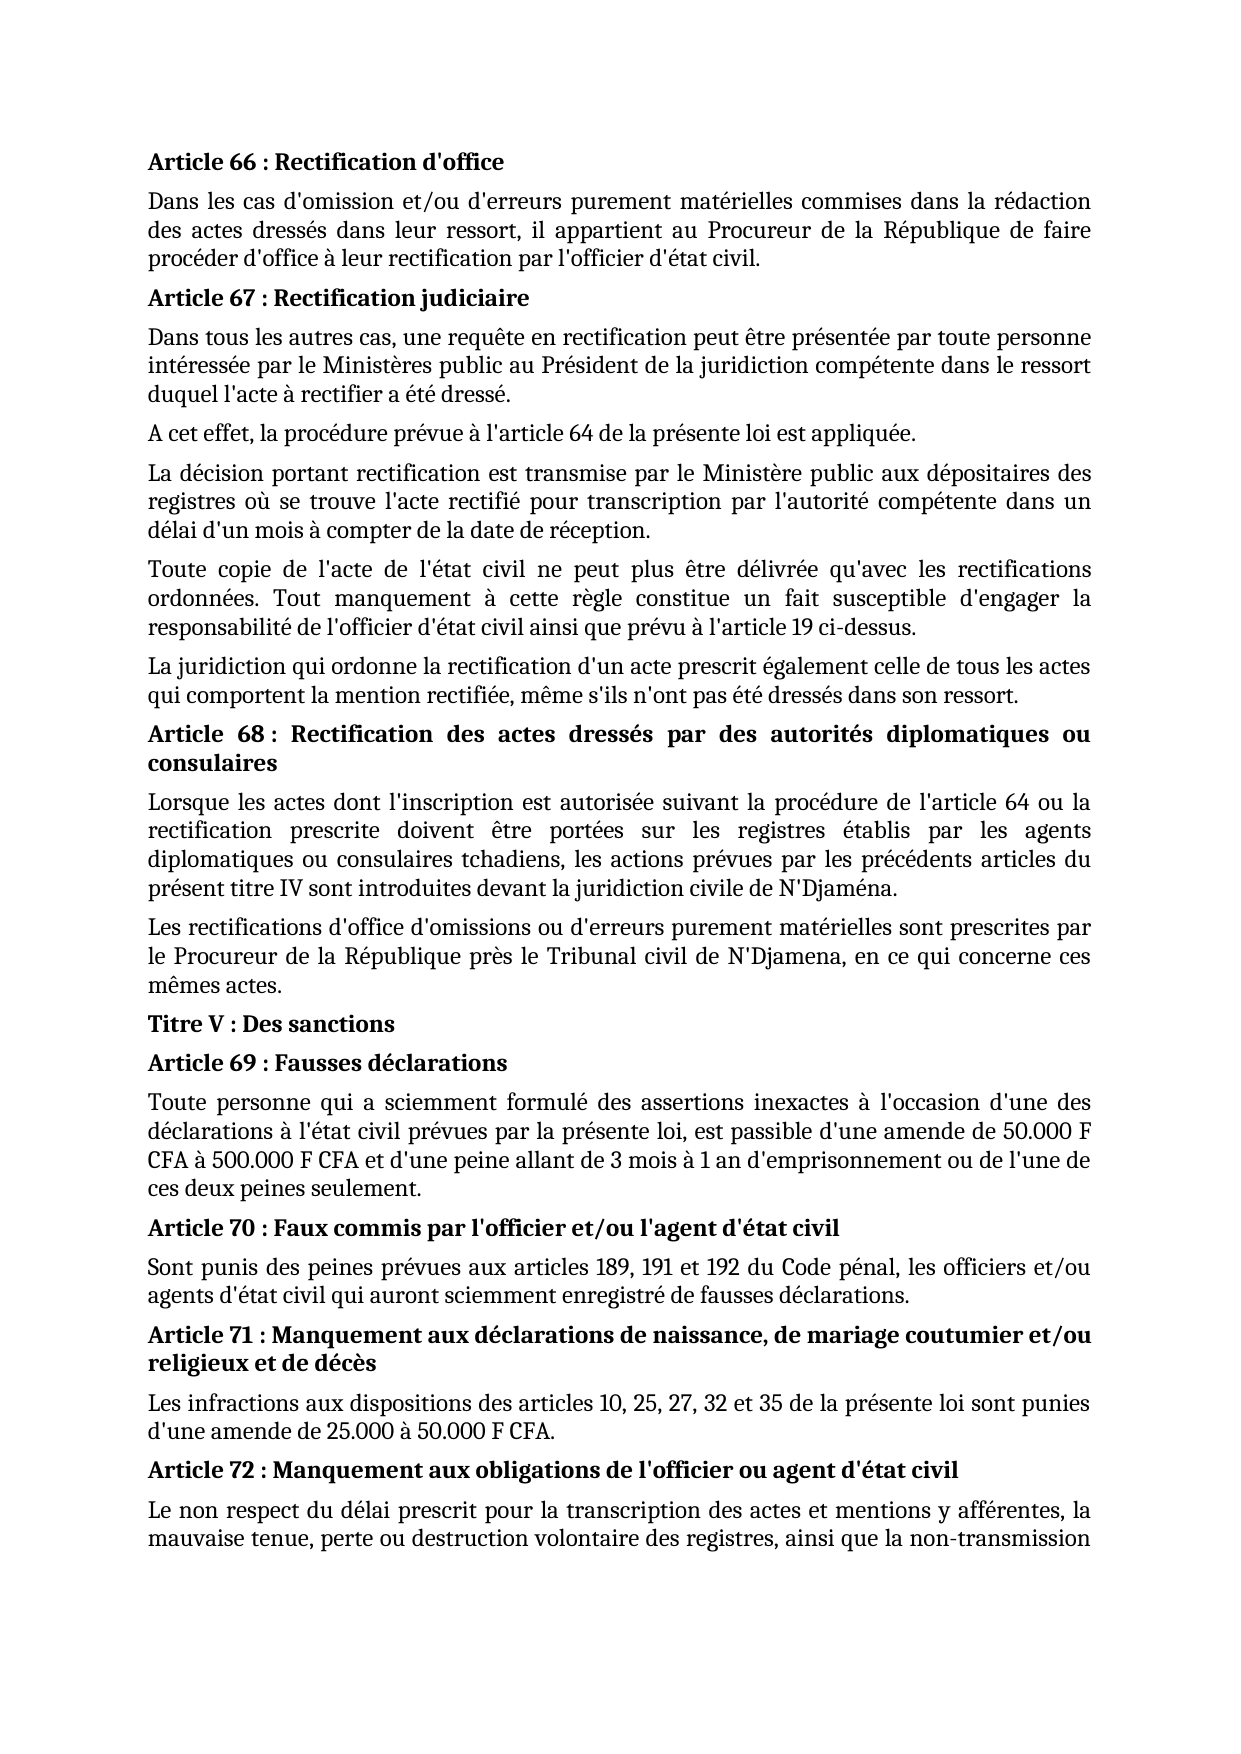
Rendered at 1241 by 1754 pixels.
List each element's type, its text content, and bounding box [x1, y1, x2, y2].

text A cet effet, la procédure prévue à l'article 64 de la présente loi est appliquée. [148, 419, 1093, 448]
text Les rectifications d'office d'omissions ou d'erreurs purement matérielles sont prescrites par le Procureur de la République près le Tribunal civil de N'Djamena, en ce qui concerne ces mêmes actes. [148, 913, 1093, 999]
text Sont punis des peines prévues aux articles 189, 191 et 192 du Code pénal, les officiers et/ou agents d'état civil qui auront sciemment enregistré de fausses déclarations. [148, 1253, 1093, 1310]
text Le non respect du délai prescrit pour la transcription des actes et mentions y afférentes, la mauvaise tenue, perte ou destruction volontaire des registres, ainsi que la non-transmission [148, 1496, 1093, 1553]
text Toute copie de l'acte de l'état civil ne peut plus être délivrée qu'avec les rectifications ordonnées. Tout manquement à cette règle constitue un fait susceptible d'engager la responsabilité de l'officier d'état civil ainsi que prévu à l'article 19 ci-dessus. [148, 555, 1093, 641]
text Article 69 : Fausses déclarations [148, 1049, 1093, 1078]
text Article 66 : Rectification d'office [148, 148, 1093, 176]
text Article 70 : Faux commis par l'officier et/ou l'agent d'état civil [148, 1213, 1093, 1242]
text La décision portant rectification est transmise par le Ministère public aux dépositaires des registres où se trouve l'acte rectifié pour transcription par l'autorité compétente dans un délai d'un mois à compter de la date de réception. [148, 458, 1093, 545]
text Article 71 : Manquement aux déclarations de naissance, de mariage coutumier et/ou religieux et de décès [148, 1321, 1093, 1378]
text Article 68 : Rectification des actes dressés par des autorités diplomatiques ou consulaires [148, 720, 1093, 777]
text Lorsque les actes dont l'inscription est autorisée suivant la procédure de l'article 64 ou la rectification prescrite doivent être portées sur les registres établis par les agents diplomatiques ou consulaires tchadiens, les actions prévues par les précédents articles du présent titre IV sont introduites devant la juridiction civile de N'Djaména. [148, 788, 1093, 903]
text Dans les cas d'omission et/ou d'erreurs purement matérielles commises dans la rédaction des actes dressés dans leur ressort, il appartient au Procureur de la République de faire procéder d'office à leur rectification par l'officier d'état civil. [148, 187, 1093, 273]
subtitle Titre V : Des sanctions [148, 1010, 1093, 1038]
text Dans tous les autres cas, une requête en rectification peut être présentée par toute personne intéressée par le Ministères public au Président de la juridiction compétente dans le ressort duquel l'acte à rectifier a été dressé. [148, 323, 1093, 409]
text La juridiction qui ordonne la rectification d'un acte prescrit également celle de tous les actes qui comportent la mention rectifiée, même s'ils n'ont pas été dressés dans son ressort. [148, 652, 1093, 709]
text Les infractions aux dispositions des articles 10, 25, 27, 32 et 35 de la présente loi sont punies d'une amende de 25.000 à 50.000 F CFA. [148, 1388, 1093, 1446]
text Article 67 : Rectification judiciaire [148, 283, 1093, 312]
text Toute personne qui a sciemment formulé des assertions inexactes à l'occasion d'une des déclarations à l'état civil prévues par la présente loi, est passible d'une amende de 50.000 F CFA à 500.000 F CFA et d'une peine allant de 3 mois à 1 an d'emprisonnement ou de l'une de ces deux peines seulement. [148, 1088, 1093, 1203]
text Article 72 : Manquement aux obligations de l'officier ou agent d'état civil [148, 1456, 1093, 1485]
